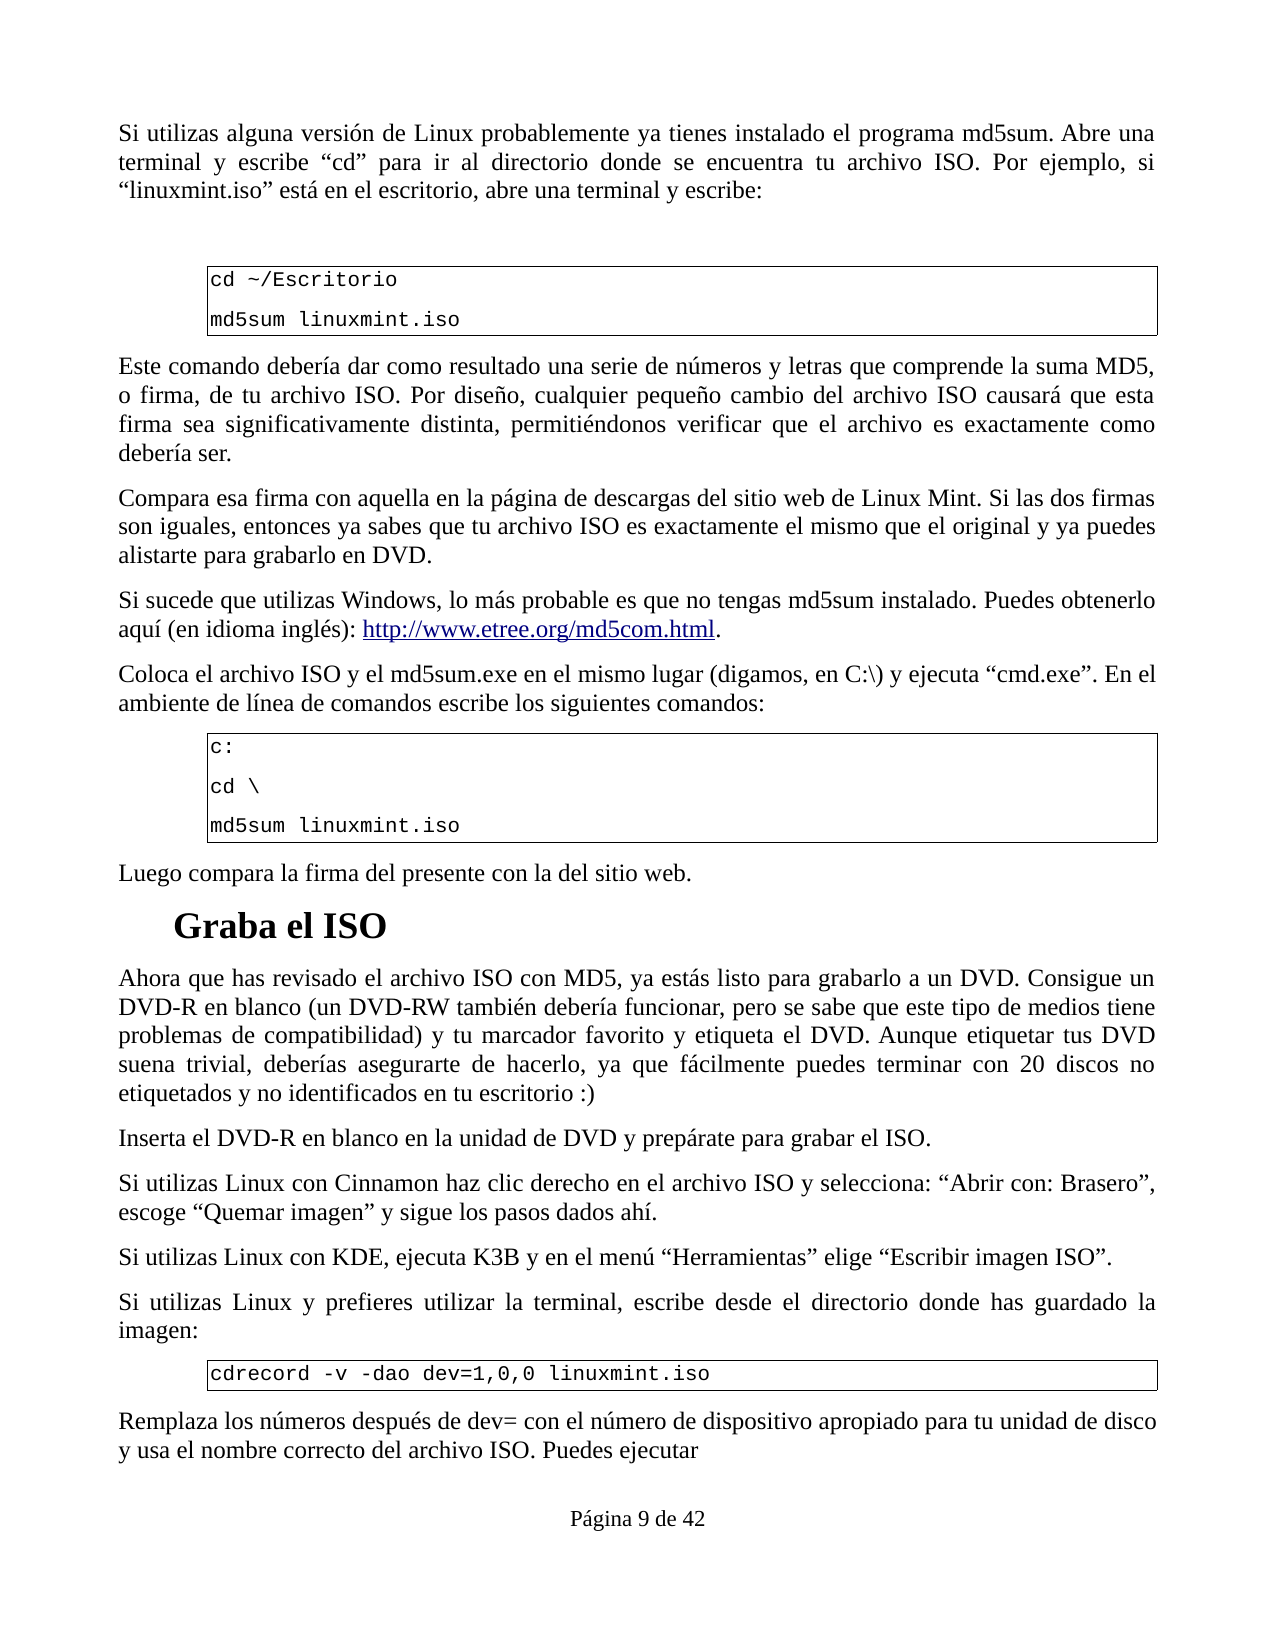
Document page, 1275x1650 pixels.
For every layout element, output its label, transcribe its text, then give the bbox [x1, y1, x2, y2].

text Si utilizas Linux con Cinnamon haz clic derecho en el archivo ISO y selecciona: “Abrir con: Brasero”, escoge “Quemar imagen” y sigue los pasos dados ahí. [118, 1168, 1157, 1225]
text Si sucede que utilizas Windows, lo más probable es que no tengas md5sum instalado. Puedes obtenerlo aquí (en idioma inglés): http://www.etree.org/md5com.html. [118, 585, 1157, 643]
text cd \ [208, 773, 1157, 799]
text md5sum linuxmint.iso [208, 812, 1157, 842]
text Si utilizas Linux y prefieres utilizar la terminal, escribe desde el directorio donde has guardado la imagen: [118, 1287, 1157, 1344]
text Ahora que has revisado el archivo ISO con MD5, ya estás listo para grabarlo a un DVD. Consigue un DVD-R en blanco (un DVD-RW también debería funcionar, pero se sabe que este tipo de medios tiene problemas de compatibilidad) y tu marcador favorito y etiqueta el DVD. Aunque etiquetar tus DVD suena trivial, deberías asegurarte de hacerlo, ya que fácilmente puedes terminar con 20 discos no etiquetados y no identificados en tu escritorio :) [118, 963, 1157, 1107]
text Si utilizas alguna versión de Linux probablemente ya tienes instalado el programa md5sum. Abre una terminal y escribe “cd” para ir al directorio donde se encuentra tu archivo ISO. Por ejemplo, si “linuxmint.iso” está en el escritorio, abre una terminal y escribe: [118, 118, 1157, 204]
text Si utilizas Linux con KDE, ejecuta K3B y en el menú “Herramientas” elige “Escribir imagen ISO”. [118, 1242, 1157, 1270]
text Remplaza los números después de dev= con el número de dispositivo apropiado para tu unidad de disco y usa el nombre correcto del archivo ISO. Puedes ejecutar [118, 1406, 1157, 1464]
text cd ~/Escritorio [208, 267, 1157, 292]
text Inserta el DVD-R en blanco en la unidad de DVD y prepárate para grabar el ISO. [118, 1123, 1157, 1152]
text Graba el ISO [173, 903, 1157, 947]
text Luego compara la firma del presente con la del sitio web. [118, 858, 1157, 887]
text md5sum linuxmint.iso [208, 306, 1157, 335]
text c: [208, 734, 1157, 759]
text cdrecord -v -dao dev=1,0,0 linuxmint.iso [208, 1361, 1157, 1390]
text Compara esa firma con aquella en la página de descargas del sitio web de Linux Mint. Si las dos firmas son iguales, entonces ya sabes que tu archivo ISO es exactamente el mismo que el original y ya puedes alistarte para grabarlo en DVD. [118, 483, 1157, 569]
text Coloca el archivo ISO y el md5sum.exe en el mismo lugar (digamos, en C:\) y ejecuta “cmd.exe”. En el ambiente de línea de comandos escribe los siguientes comandos: [118, 659, 1157, 716]
text Este comando debería dar como resultado una serie de números y letras que comprende la suma MD5, o firma, de tu archivo ISO. Por diseño, cualquier pequeño cambio del archivo ISO causará que esta firma sea significativamente distinta, permitiéndonos verificar que el archivo es exactamente como debería ser. [118, 351, 1157, 466]
